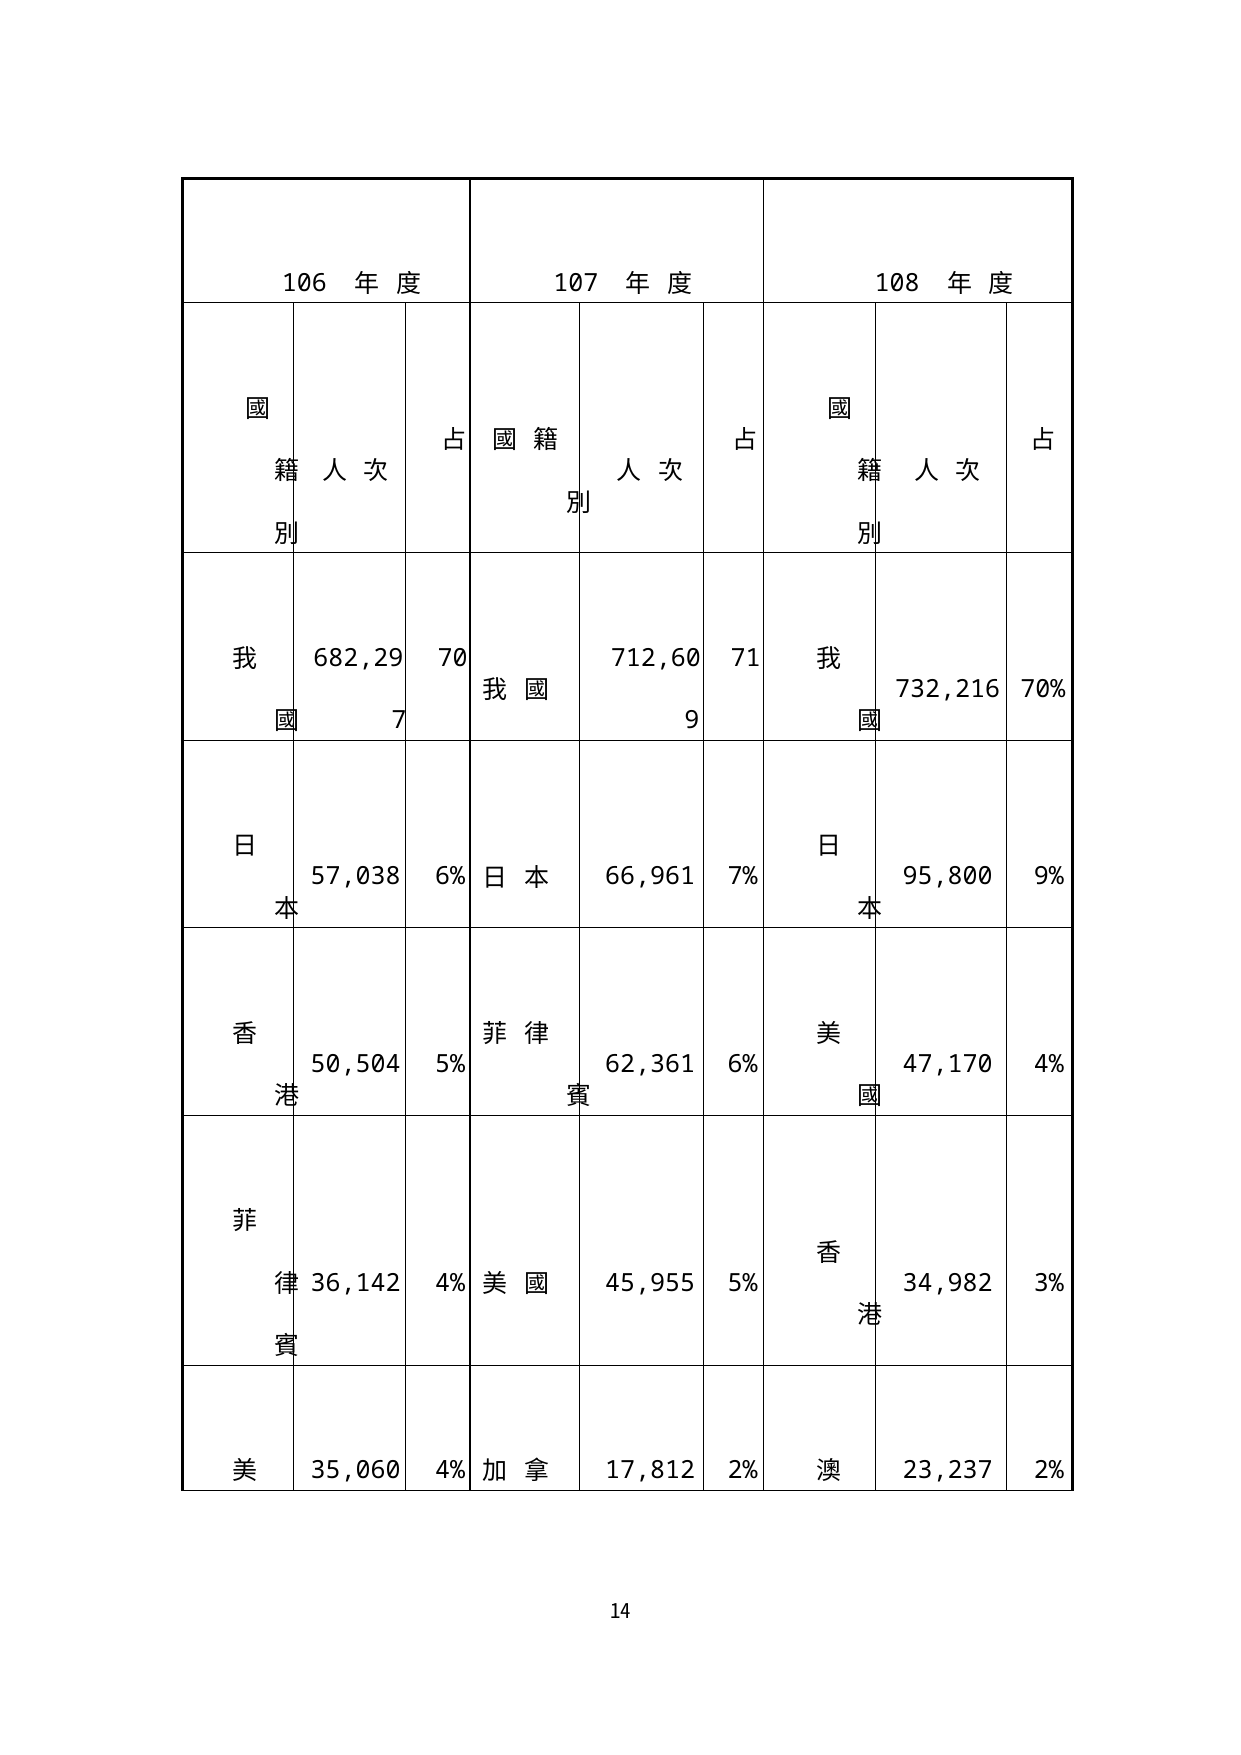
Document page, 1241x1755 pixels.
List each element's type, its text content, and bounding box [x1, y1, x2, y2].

table_cell 加拿大 [471, 1366, 579, 1490]
table_cell 4% [406, 1116, 469, 1365]
table_cell 17,812 [580, 1366, 703, 1490]
table_cell 70% [406, 553, 469, 740]
table_cell 我國 [471, 553, 579, 740]
table_cell 682,297 [294, 553, 405, 740]
table_cell 3% [1007, 1116, 1071, 1365]
table_cell 菲律賓 [184, 1116, 293, 1365]
table_cell 5% [406, 928, 469, 1115]
table_cell 34,982 [876, 1116, 1006, 1365]
table_cell 我國 [184, 553, 293, 740]
table_cell 日本 [184, 741, 293, 927]
table_cell 美國 [764, 928, 875, 1115]
table_cell 95,800 [876, 741, 1006, 927]
table_cell 人次 [580, 303, 703, 552]
table_cell 9% [1007, 741, 1071, 927]
table_cell 國籍別 [184, 303, 293, 552]
table_cell 66,961 [580, 741, 703, 927]
table_cell 62,361 [580, 928, 703, 1115]
table_header 107年度 [471, 180, 763, 302]
table_cell 4% [1007, 928, 1071, 1115]
table_cell 占比 [1007, 303, 1071, 552]
table_cell 2% [704, 1366, 763, 1490]
table_cell 4% [406, 1366, 469, 1490]
table_cell 2% [1007, 1366, 1071, 1490]
table_cell 6% [704, 928, 763, 1115]
table_header 106年度 [184, 180, 469, 302]
table_cell 35,060 [294, 1366, 405, 1490]
table_cell 國籍別 [764, 303, 875, 552]
table_cell 732,216 [876, 553, 1006, 740]
table_cell 45,955 [580, 1116, 703, 1365]
table_cell 占比 [704, 303, 763, 552]
table_cell 我國 [764, 553, 875, 740]
table_cell 23,237 [876, 1366, 1006, 1490]
table_cell 47,170 [876, 928, 1006, 1115]
table_cell 人次 [294, 303, 405, 552]
table_cell 日本 [471, 741, 579, 927]
table_cell 7% [704, 741, 763, 927]
table_cell 36,142 [294, 1116, 405, 1365]
table_cell 57,038 [294, 741, 405, 927]
table_cell 71% [704, 553, 763, 740]
table_cell 50,504 [294, 928, 405, 1115]
table_cell 占比 [406, 303, 469, 552]
table_cell 70% [1007, 553, 1071, 740]
table_cell 香港 [764, 1116, 875, 1365]
table_header 108年度 [764, 180, 1071, 302]
table_cell 美國 [471, 1116, 579, 1365]
table_cell 5% [704, 1116, 763, 1365]
table_cell 712,609 [580, 553, 703, 740]
table_cell 人次 [876, 303, 1006, 552]
table_cell 國籍別 [471, 303, 579, 552]
table_cell 美國 [184, 1366, 293, 1490]
table_cell 6% [406, 741, 469, 927]
table_cell 香港 [184, 928, 293, 1115]
table_cell 澳洲 [764, 1366, 875, 1490]
table_cell 菲律賓 [471, 928, 579, 1115]
table_cell 日本 [764, 741, 875, 927]
